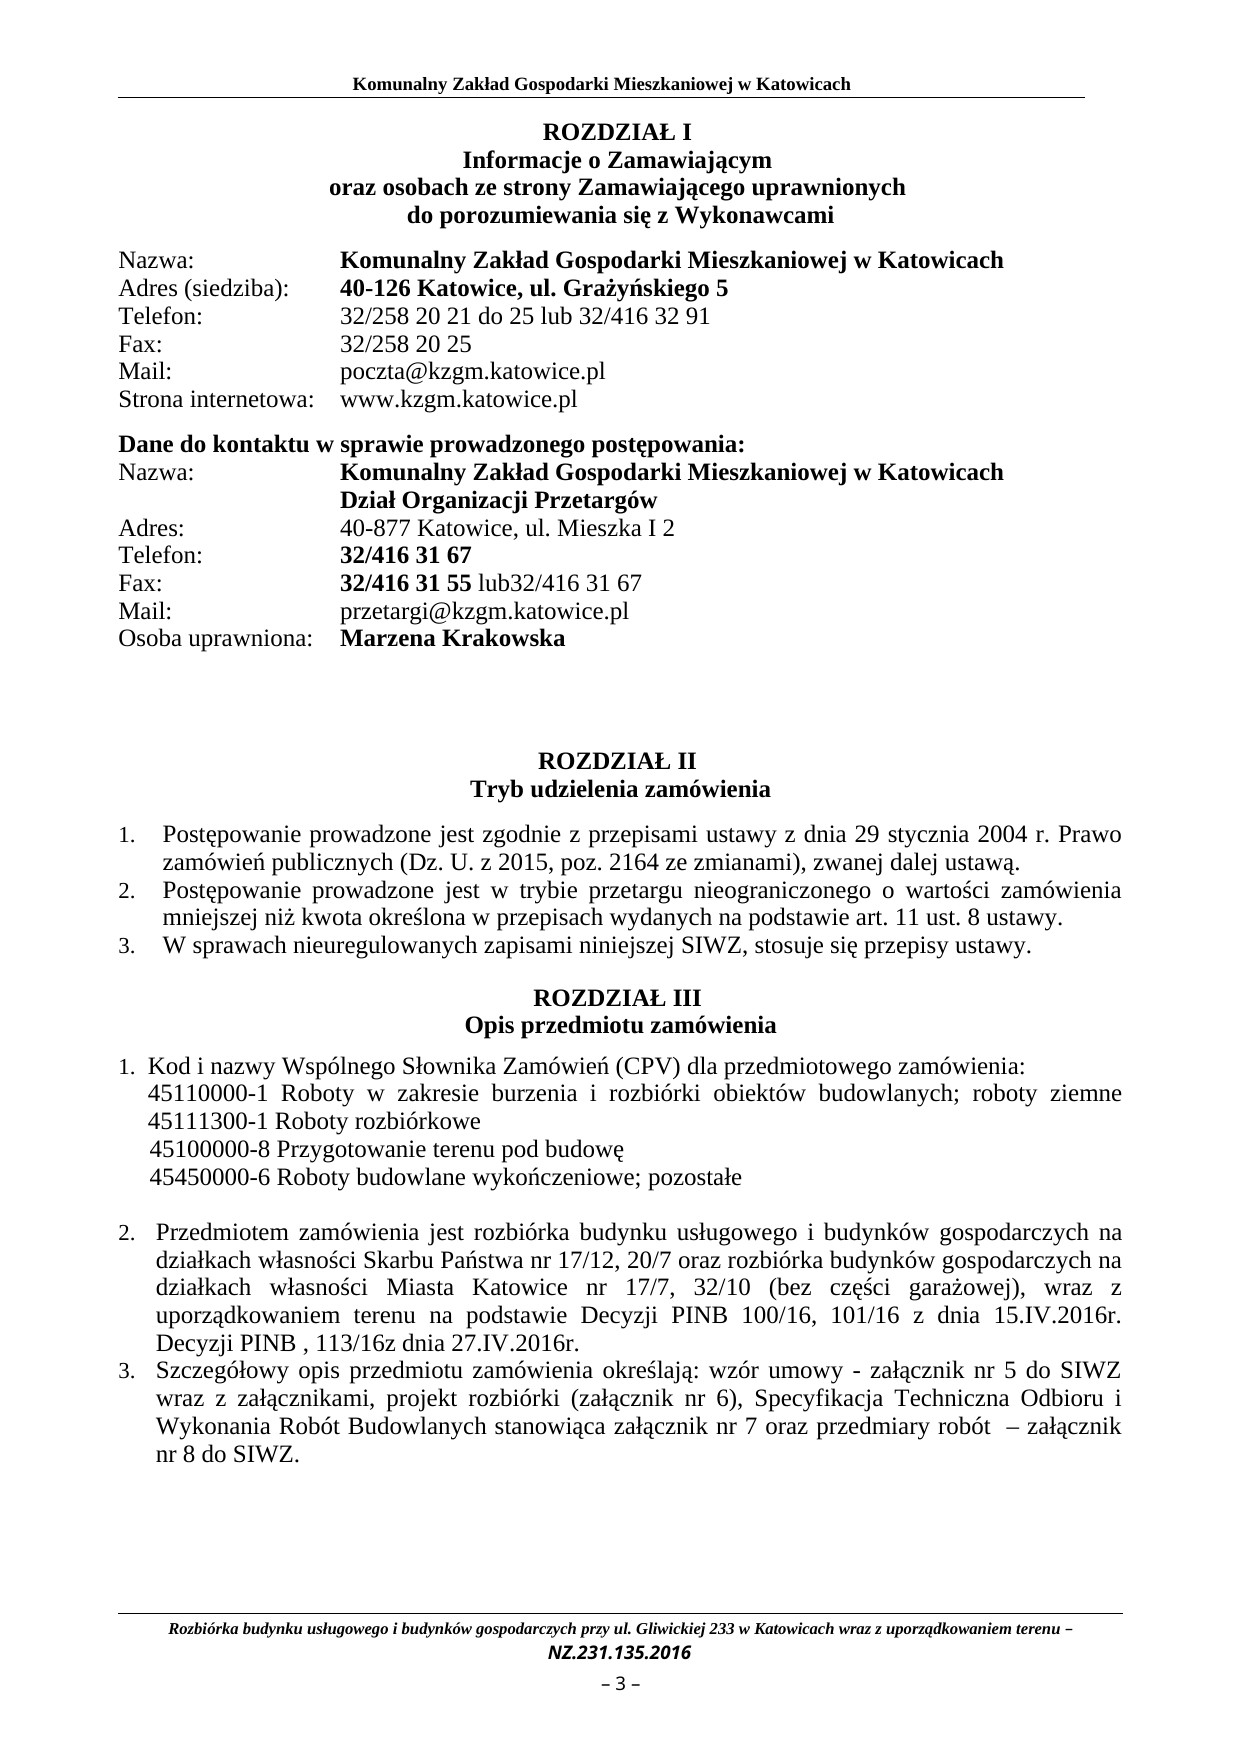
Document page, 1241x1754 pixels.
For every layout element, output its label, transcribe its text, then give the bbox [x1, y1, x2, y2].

text Nazwa: Komunalny Zakład Gospodarki Mieszkaniowej w Katowicach [118, 247, 1123, 274]
list Kod i nazwy Wspólnego Słownika Zamówień (CPV) dla przedmiotowego zamówienia: [118, 1052, 1123, 1079]
text 45450000-6 Roboty budowlane wykończeniowe; pozostałe [118, 1163, 1123, 1190]
text Fax: 32/258 20 25 [118, 330, 1123, 357]
list Szczegółowy opis przedmiotu zamówienia określają: wzór umowy - załącznik nr 5 do SIWZ wraz z załącznikami, projekt rozbiórki (załącznik nr 6), Specyfikacja Techniczna Odbioru i Wykonania Robót Budowlanych stanowiąca załącznik nr 7 oraz przedmiary robót – załącznik nr 8 do SIWZ. [118, 1357, 1123, 1467]
text Mail: przetargi@kzgm.katowice.pl [118, 597, 1123, 624]
text Nazwa: Komunalny Zakład Gospodarki Mieszkaniowej w Katowicach Dział Organizacji Przetargów [118, 458, 1123, 514]
text ROZDZIAŁ I Informacje o Zamawiającym oraz osobach ze strony Zamawiającego uprawnionych do porozumiewania się z Wykonawcami [118, 118, 1123, 229]
text Strona internetowa: www.kzgm.katowice.pl [118, 385, 1123, 413]
list Postępowanie prowadzone jest zgodnie z przepisami ustawy z dnia 29 stycznia 2004 r. Prawo zamówień publicznych (Dz. U. z 2015, poz. 2164 ze zmianami), zwanej dalej ustawą. [118, 820, 1123, 876]
list Postępowanie prowadzone jest w trybie przetargu nieograniczonego o wartości zamówienia mniejszej niż kwota określona w przepisach wydanych na podstawie art. 11 ust. 8 ustawy. [118, 876, 1123, 931]
text Mail: poczta@kzgm.katowice.pl [118, 357, 1123, 385]
text Adres (siedziba): 40-126 Katowice, ul. Grażyńskiego 5 [118, 274, 1123, 302]
text Telefon: 32/258 20 21 do 25 lub 32/416 32 91 [118, 302, 1123, 330]
list W sprawach nieuregulowanych zapisami niniejszej SIWZ, stosuje się przepisy ustawy. [118, 931, 1123, 959]
text Adres: 40-877 Katowice, ul. Mieszka I 2 [118, 514, 1123, 541]
text ROZDZIAŁ III Opis przedmiotu zamówienia [118, 984, 1123, 1039]
text Osoba uprawniona: Marzena Krakowska [118, 624, 1123, 652]
text Telefon: 32/416 31 67 [118, 541, 1123, 569]
text 45110000-1 Roboty w zakresie burzenia i rozbiórki obiektów budowlanych; roboty ziemne 45111300-1 Roboty rozbiórkowe [148, 1079, 1123, 1135]
text 45100000-8 Przygotowanie terenu pod budowę [118, 1135, 1123, 1163]
text Fax: 32/416 31 55 lub32/416 31 67 [118, 569, 1123, 597]
text ROZDZIAŁ II Tryb udzielenia zamówienia [118, 747, 1123, 803]
list Przedmiotem zamówienia jest rozbiórka budynku usługowego i budynków gospodarczych na działkach własności Skarbu Państwa nr 17/12, 20/7 oraz rozbiórka budynków gospodarczych na działkach własności Miasta Katowice nr 17/7, 32/10 (bez części garażowej), wraz z uporządkowaniem terenu na podstawie Decyzji PINB 100/16, 101/16 z dnia 15.IV.2016r. Decyzji PINB , 113/16z dnia 27.IV.2016r. [118, 1218, 1123, 1357]
text Dane do kontaktu w sprawie prowadzonego postępowania: [118, 431, 1123, 458]
